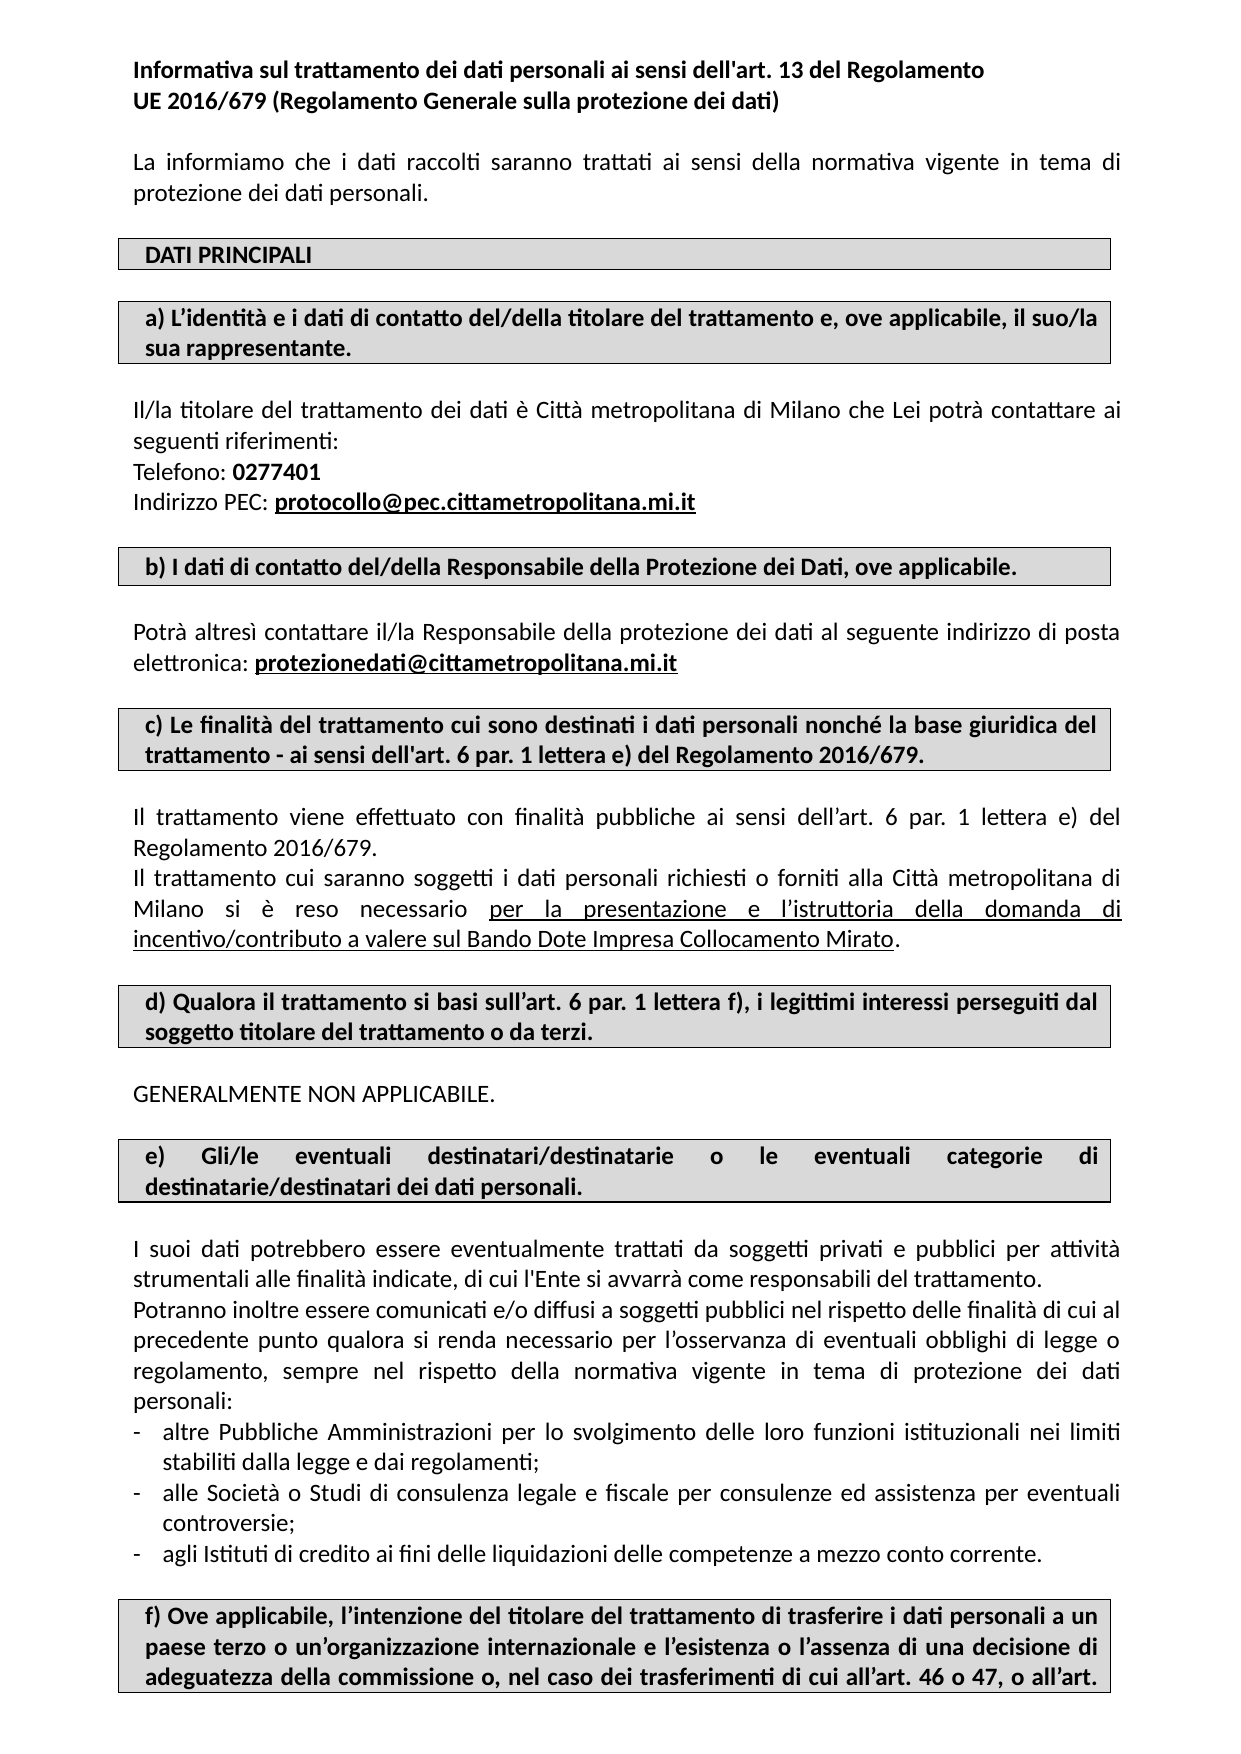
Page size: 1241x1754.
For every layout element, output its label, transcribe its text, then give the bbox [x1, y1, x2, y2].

text Il/la titolare del trattamento dei dati è Città metropolitana di Milano che Lei potrà contattare ai seguenti riferimenti: [133, 394, 1122, 456]
text La informiamo che i dati raccolti saranno trattati ai sensi della normativa vigente in tema di protezione dei dati personali. [133, 146, 1122, 207]
table_header c) Le finalità del trattamento cui sono destinati i dati personali nonché la base giuridica del trattamento - ai sensi dell'art. 6 par. 1 lettera e) del Regolamento 2016/679. [119, 709, 1110, 770]
table_header f) Ove applicabile, l’intenzione del titolare del trattamento di trasferire i dati personali a un paese terzo o un’organizzazione internazionale e l’esistenza o l’assenza di una decisione di adeguatezza della commissione o, nel caso dei trasferimenti di cui all’art. 46 o 47, o all’art. [119, 1600, 1110, 1692]
text - altre Pubbliche Amministrazioni per lo svolgimento delle loro funzioni istituzionali nei limiti stabiliti dalla legge e dai regolamenti; [133, 1416, 1122, 1477]
text - agli Istituti di credito ai fini delle liquidazioni delle competenze a mezzo conto corrente. [133, 1538, 1122, 1569]
table_header e) Gli/le eventuali destinatari/destinatarie o le eventuali categorie di destinatarie/destinatari dei dati personali. [119, 1140, 1110, 1201]
text Potrà altresì contattare il/la Responsabile della protezione dei dati al seguente indirizzo di posta elettronica: protezionedati@cittametropolitana.mi.it [133, 616, 1122, 677]
text Potranno inoltre essere comunicati e/o diffusi a soggetti pubblici nel rispetto delle finalità di cui al precedente punto qualora si renda necessario per l’osservanza di eventuali obblighi di legge o regolamento, sempre nel rispetto della normativa vigente in tema di protezione dei dati personali: [133, 1294, 1122, 1416]
text - alle Società o Studi di consulenza legale e fiscale per consulenze ed assistenza per eventuali controversie; [133, 1477, 1122, 1538]
table_header b) I dati di contatto del/della Responsabile della Protezione dei Dati, ove applicabile. [119, 548, 1110, 585]
text Il trattamento cui saranno soggetti i dati personali richiesti o forniti alla Città metropolitana di Milano si è reso necessario per la presentazione e l’istruttoria della domanda di incentivo/contributo a valere sul Bando Dote Impresa Collocamento Mirato. [133, 862, 1122, 954]
table_header DATI PRINCIPALI [119, 239, 1110, 269]
text Telefono: 0277401 [133, 456, 1122, 486]
text Informativa sul trattamento dei dati personali ai sensi dell'art. 13 del Regolamento [133, 55, 1122, 85]
table_header a) L’identità e i dati di contatto del/della titolare del trattamento e, ove applicabile, il suo/la sua rappresentante. [119, 302, 1110, 363]
table_header d) Qualora il trattamento si basi sull’art. 6 par. 1 lettera f), i legittimi interessi perseguiti dal soggetto titolare del trattamento o da terzi. [119, 986, 1110, 1047]
text I suoi dati potrebbero essere eventualmente trattati da soggetti privati e pubblici per attività strumentali alle finalità indicate, di cui l'Ente si avvarrà come responsabili del trattamento. [133, 1233, 1122, 1294]
text GENERALMENTE NON APPLICABILE. [133, 1078, 1122, 1109]
text Il trattamento viene effettuato con finalità pubbliche ai sensi dell’art. 6 par. 1 lettera e) del Regolamento 2016/679. [133, 801, 1122, 862]
text UE 2016/679 (Regolamento Generale sulla protezione dei dati) [133, 85, 1122, 116]
text Indirizzo PEC: protocollo@pec.cittametropolitana.mi.it [133, 486, 1122, 517]
